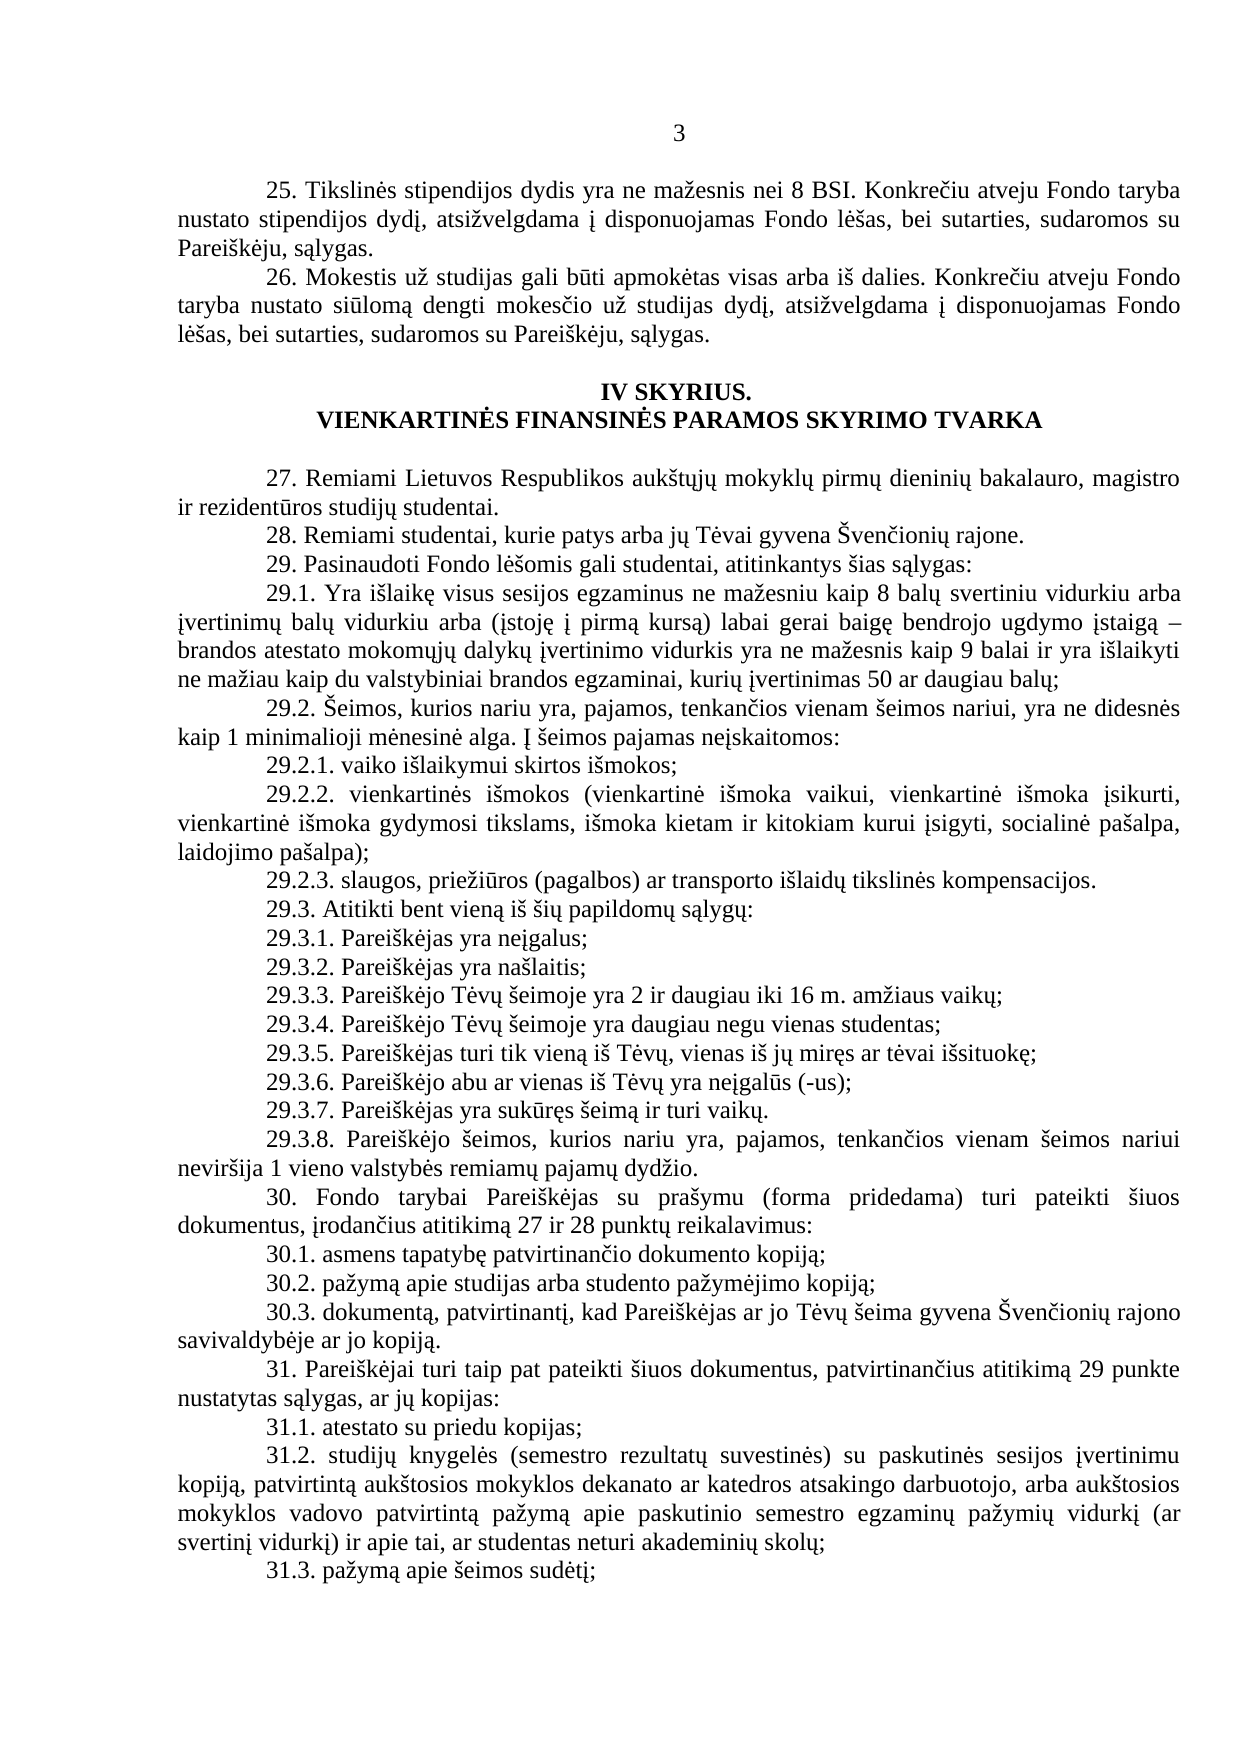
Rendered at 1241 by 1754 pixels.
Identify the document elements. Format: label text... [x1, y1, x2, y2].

text 29.3. Atitikti bent vieną iš šių papildomų sąlygų: [177, 894, 1181, 923]
text 29.3.7. Pareiškėjas yra sukūręs šeimą ir turi vaikų. [177, 1096, 1181, 1124]
text 30.1. asmens tapatybę patvirtinančio dokumento kopiją; [177, 1239, 1181, 1268]
text 27. Remiami Lietuvos Respublikos aukštųjų mokyklų pirmų dieninių bakalauro, magistro ir rezidentūros studijų studentai. [177, 463, 1181, 521]
text 29.3.1. Pareiškėjas yra neįgalus; [177, 923, 1181, 952]
text 31.2. studijų knygelės (semestro rezultatų suvestinės) su paskutinės sesijos įvertinimu kopiją, patvirtintą aukštosios mokyklos dekanato ar katedros atsakingo darbuotojo, arba aukštosios mokyklos vadovo patvirtintą pažymą apie paskutinio semestro egzaminų pažymių vidurkį (ar svertinį vidurkį) ir apie tai, ar studentas neturi akademinių skolų; [177, 1441, 1181, 1556]
text 29.2. Šeimos, kurios nariu yra, pajamos, tenkančios vienam šeimos nariui, yra ne didesnės kaip 1 minimalioji mėnesinė alga. Į šeimos pajamas neįskaitomos: [177, 693, 1181, 751]
text 31.1. atestato su priedu kopijas; [177, 1412, 1181, 1441]
text 25. Tikslinės stipendijos dydis yra ne mažesnis nei 8 BSI. Konkrečiu atveju Fondo taryba nustato stipendijos dydį, atsižvelgdama į disponuojamas Fondo lėšas, bei sutarties, sudaromos su Pareiškėju, sąlygas. [177, 176, 1181, 262]
text 29. Pasinaudoti Fondo lėšomis gali studentai, atitinkantys šias sąlygas: [177, 549, 1181, 578]
text 29.3.3. Pareiškėjo Tėvų šeimoje yra 2 ir daugiau iki 16 m. amžiaus vaikų; [177, 981, 1181, 1009]
text 29.3.4. Pareiškėjo Tėvų šeimoje yra daugiau negu vienas studentas; [177, 1009, 1181, 1038]
text 29.2.1. vaiko išlaikymui skirtos išmokos; [177, 751, 1181, 779]
text 31. Pareiškėjai turi taip pat pateikti šiuos dokumentus, patvirtinančius atitikimą 29 punkte nustatytas sąlygas, ar jų kopijas: [177, 1354, 1181, 1412]
text 28. Remiami studentai, kurie patys arba jų Tėvai gyvena Švenčionių rajone. [177, 521, 1181, 549]
text IV SKYRIUS. [177, 377, 1181, 406]
text 29.3.2. Pareiškėjas yra našlaitis; [177, 952, 1181, 981]
text 29.1. Yra išlaikę visus sesijos egzaminus ne mažesniu kaip 8 balų svertiniu vidurkiu arba įvertinimų balų vidurkiu arba (įstoję į pirmą kursą) labai gerai baigę bendrojo ugdymo įstaigą – brandos atestato mokomųjų dalykų įvertinimo vidurkis yra ne mažesnis kaip 9 balai ir yra išlaikyti ne mažiau kaip du valstybiniai brandos egzaminai, kurių įvertinimas 50 ar daugiau balų; [177, 578, 1181, 693]
text 29.2.3. slaugos, priežiūros (pagalbos) ar transporto išlaidų tikslinės kompensacijos. [177, 866, 1181, 894]
text 26. Mokestis už studijas gali būti apmokėtas visas arba iš dalies. Konkrečiu atveju Fondo taryba nustato siūlomą dengti mokesčio už studijas dydį, atsižvelgdama į disponuojamas Fondo lėšas, bei sutarties, sudaromos su Pareiškėju, sąlygas. [177, 262, 1181, 348]
text 31.3. pažymą apie šeimos sudėtį; [177, 1556, 1181, 1584]
text 30.3. dokumentą, patvirtinantį, kad Pareiškėjas ar jo Tėvų šeima gyvena Švenčionių rajono savivaldybėje ar jo kopiją. [177, 1297, 1181, 1354]
text 29.3.5. Pareiškėjas turi tik vieną iš Tėvų, vienas iš jų miręs ar tėvai išsituokę; [177, 1038, 1181, 1067]
text VIENKARTINĖS FINANSINĖS PARAMOS SKYRIMO TVARKA [177, 406, 1181, 434]
text 30. Fondo tarybai Pareiškėjas su prašymu (forma pridedama) turi pateikti šiuos dokumentus, įrodančius atitikimą 27 ir 28 punktų reikalavimus: [177, 1182, 1181, 1239]
text 29.3.8. Pareiškėjo šeimos, kurios nariu yra, pajamos, tenkančios vienam šeimos nariui neviršija 1 vieno valstybės remiamų pajamų dydžio. [177, 1124, 1181, 1182]
text 29.3.6. Pareiškėjo abu ar vienas iš Tėvų yra neįgalūs (-us); [177, 1067, 1181, 1096]
text 30.2. pažymą apie studijas arba studento pažymėjimo kopiją; [177, 1268, 1181, 1297]
text 29.2.2. vienkartinės išmokos (vienkartinė išmoka vaikui, vienkartinė išmoka įsikurti, vienkartinė išmoka gydymosi tikslams, išmoka kietam ir kitokiam kurui įsigyti, socialinė pašalpa, laidojimo pašalpa); [177, 779, 1181, 866]
